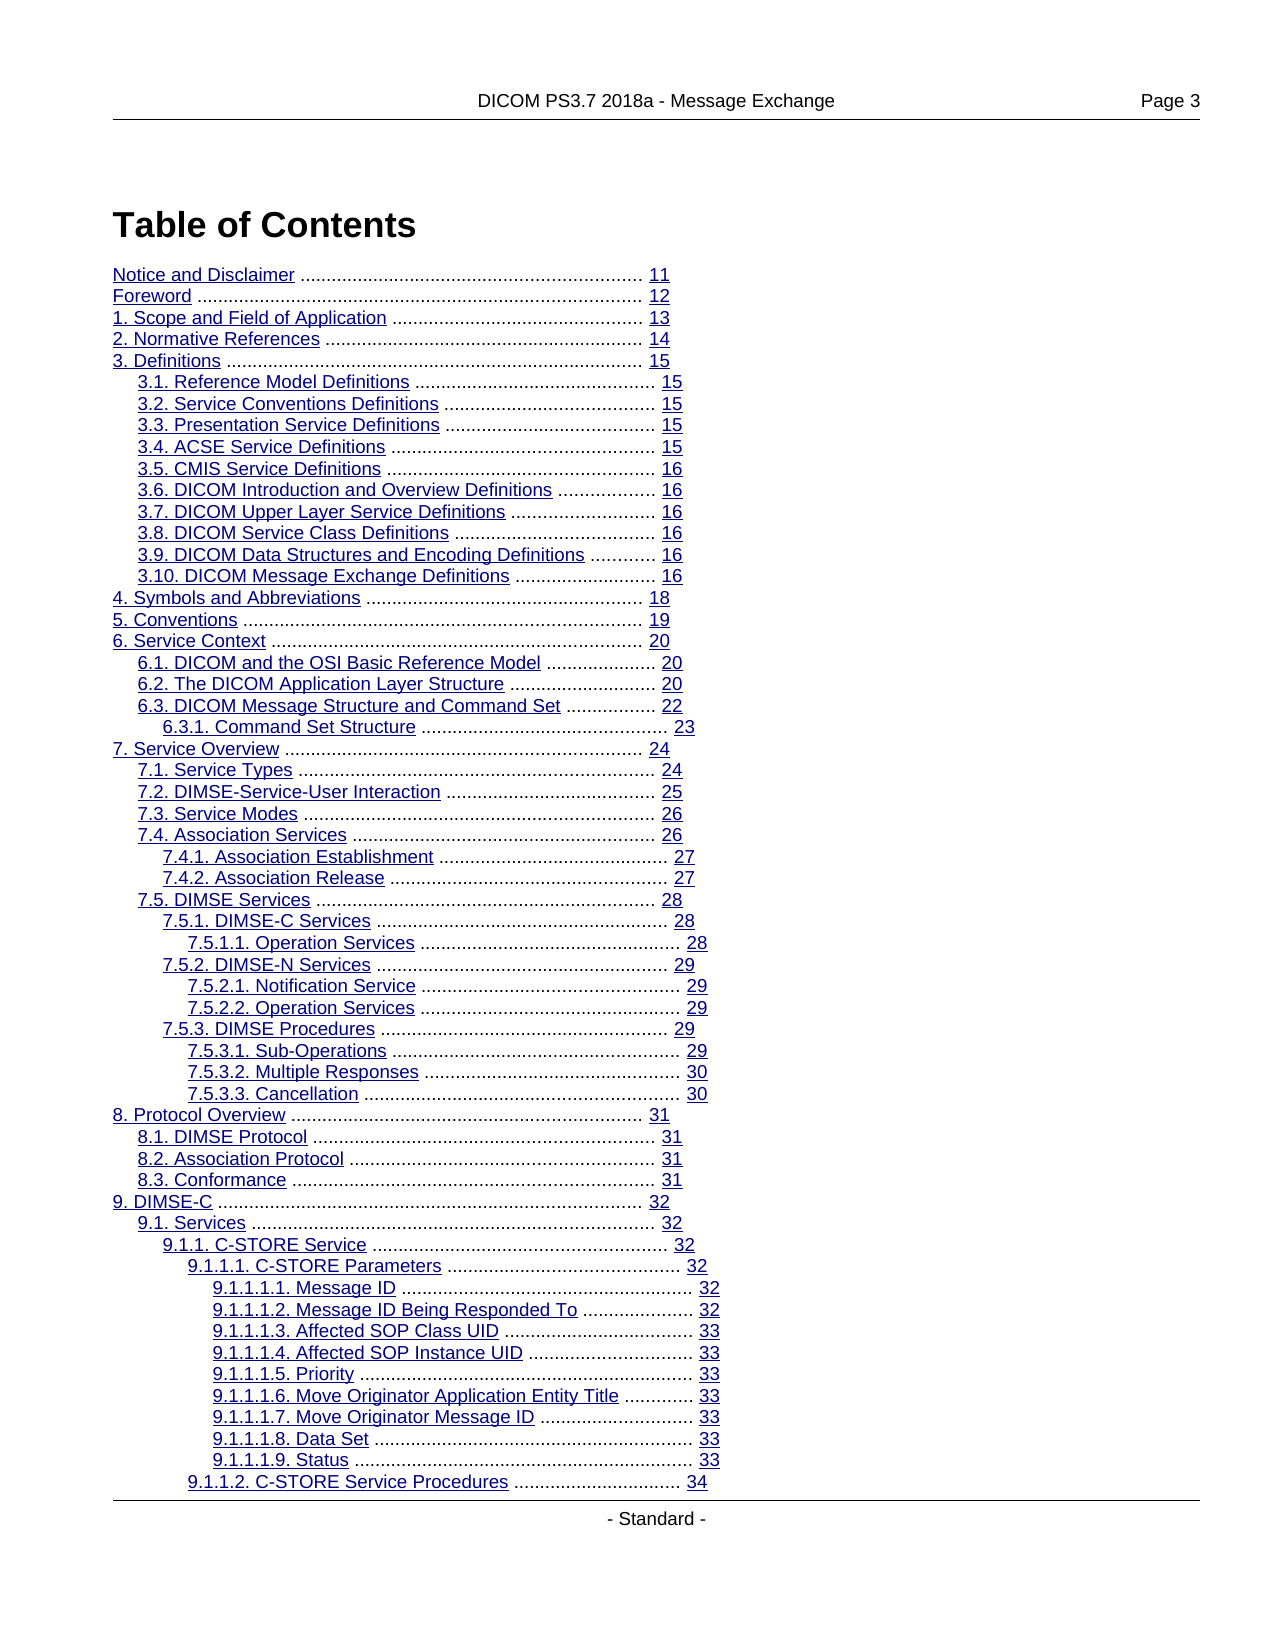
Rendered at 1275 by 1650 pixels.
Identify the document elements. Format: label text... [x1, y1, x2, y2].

text 9.1.1.1.8. Data Set 0 [212, 1428, 1175, 1449]
text 6.2. The DICOM Application Layer Structure 0 [137, 673, 1175, 694]
text 7. Service Overview 0 [112, 738, 1175, 759]
text 3.7. DICOM Upper Layer Service Definitions 0 [137, 501, 1175, 522]
text 1. Scope and Field of Application 0 [112, 306, 1175, 328]
text 3. Definitions 0 [112, 349, 1175, 371]
text 7.3. Service Modes 0 [137, 802, 1175, 824]
text 7.4.2. Association Release 0 [162, 867, 1175, 889]
text 3.8. DICOM Service Class Definitions 0 [137, 522, 1175, 544]
text 3.3. Presentation Service Definitions 0 [137, 414, 1175, 436]
text 7.5.2.2. Operation Services 0 [187, 996, 1175, 1018]
text 9.1.1.1.4. Affected SOP Instance UID 0 [212, 1341, 1175, 1363]
text 3.1. Reference Model Definitions 0 [137, 371, 1175, 393]
text 8.1. DIMSE Protocol 0 [137, 1126, 1175, 1147]
text 7.5.1.1. Operation Services 0 [187, 932, 1175, 953]
text 6. Service Context 0 [112, 630, 1175, 651]
text 9.1.1.1.6. Move Originator Application Entity Title 0 [212, 1384, 1175, 1406]
text 8.2. Association Protocol 0 [137, 1147, 1175, 1169]
text 3.9. DICOM Data Structures and Encoding Definitions 0 [137, 544, 1175, 565]
text 7.5.3.1. Sub-Operations 0 [187, 1039, 1175, 1061]
text 7.5.3. DIMSE Procedures 0 [162, 1018, 1175, 1039]
text 6.3. DICOM Message Structure and Command Set 0 [137, 694, 1175, 716]
text 3.6. DICOM Introduction and Overview Definitions 0 [137, 479, 1175, 501]
text 9.1.1. C-STORE Service 0 [162, 1234, 1175, 1255]
text 9.1.1.1.5. Priority 0 [212, 1363, 1175, 1384]
text 9.1.1.1.1. Message ID 0 [212, 1277, 1175, 1298]
text 7.5.3.2. Multiple Responses 0 [187, 1061, 1175, 1083]
text 9.1.1.1. C-STORE Parameters 0 [187, 1255, 1175, 1277]
text 9.1. Services 0 [137, 1212, 1175, 1234]
text 3.5. CMIS Service Definitions 0 [137, 457, 1175, 479]
text 9.1.1.2. C-STORE Service Procedures 0 [187, 1471, 1175, 1492]
text 4. Symbols and Abbreviations 0 [112, 587, 1175, 608]
text 9. DIMSE-C 0 [112, 1191, 1175, 1212]
text 9.1.1.1.3. Affected SOP Class UID 0 [212, 1320, 1175, 1341]
text 7.5.2.1. Notification Service 0 [187, 975, 1175, 996]
text 5. Conventions 0 [112, 608, 1175, 630]
text 8. Protocol Overview 0 [112, 1104, 1175, 1126]
text 3.4. ACSE Service Definitions 0 [137, 436, 1175, 457]
text Foreword 0 [112, 285, 1175, 306]
text 3.2. Service Conventions Definitions 0 [137, 393, 1175, 414]
text 3.10. DICOM Message Exchange Definitions 0 [137, 565, 1175, 587]
text 9.1.1.1.2. Message ID Being Responded To 0 [212, 1298, 1175, 1320]
text 7.5.1. DIMSE-C Services 0 [162, 910, 1175, 932]
text 7.2. DIMSE-Service-User Interaction 0 [137, 781, 1175, 802]
text 7.5.3.3. Cancellation 0 [187, 1083, 1175, 1104]
text 6.3.1. Command Set Structure 0 [162, 716, 1175, 738]
text 7.1. Service Types 0 [137, 759, 1175, 781]
text 9.1.1.1.7. Move Originator Message ID 0 [212, 1406, 1175, 1428]
text 7.5. DIMSE Services 0 [137, 889, 1175, 910]
text 6.1. DICOM and the OSI Basic Reference Model 0 [137, 651, 1175, 673]
text 9.1.1.1.9. Status 0 [212, 1449, 1175, 1471]
text 7.4. Association Services 0 [137, 824, 1175, 846]
text 2. Normative References 0 [112, 328, 1175, 349]
text 7.4.1. Association Establishment 0 [162, 846, 1175, 867]
text 8.3. Conformance 0 [137, 1169, 1175, 1191]
text 7.5.2. DIMSE-N Services 0 [162, 953, 1175, 975]
text Notice and Disclaimer 0 [112, 263, 1175, 285]
text Table of Contents [112, 204, 1200, 245]
